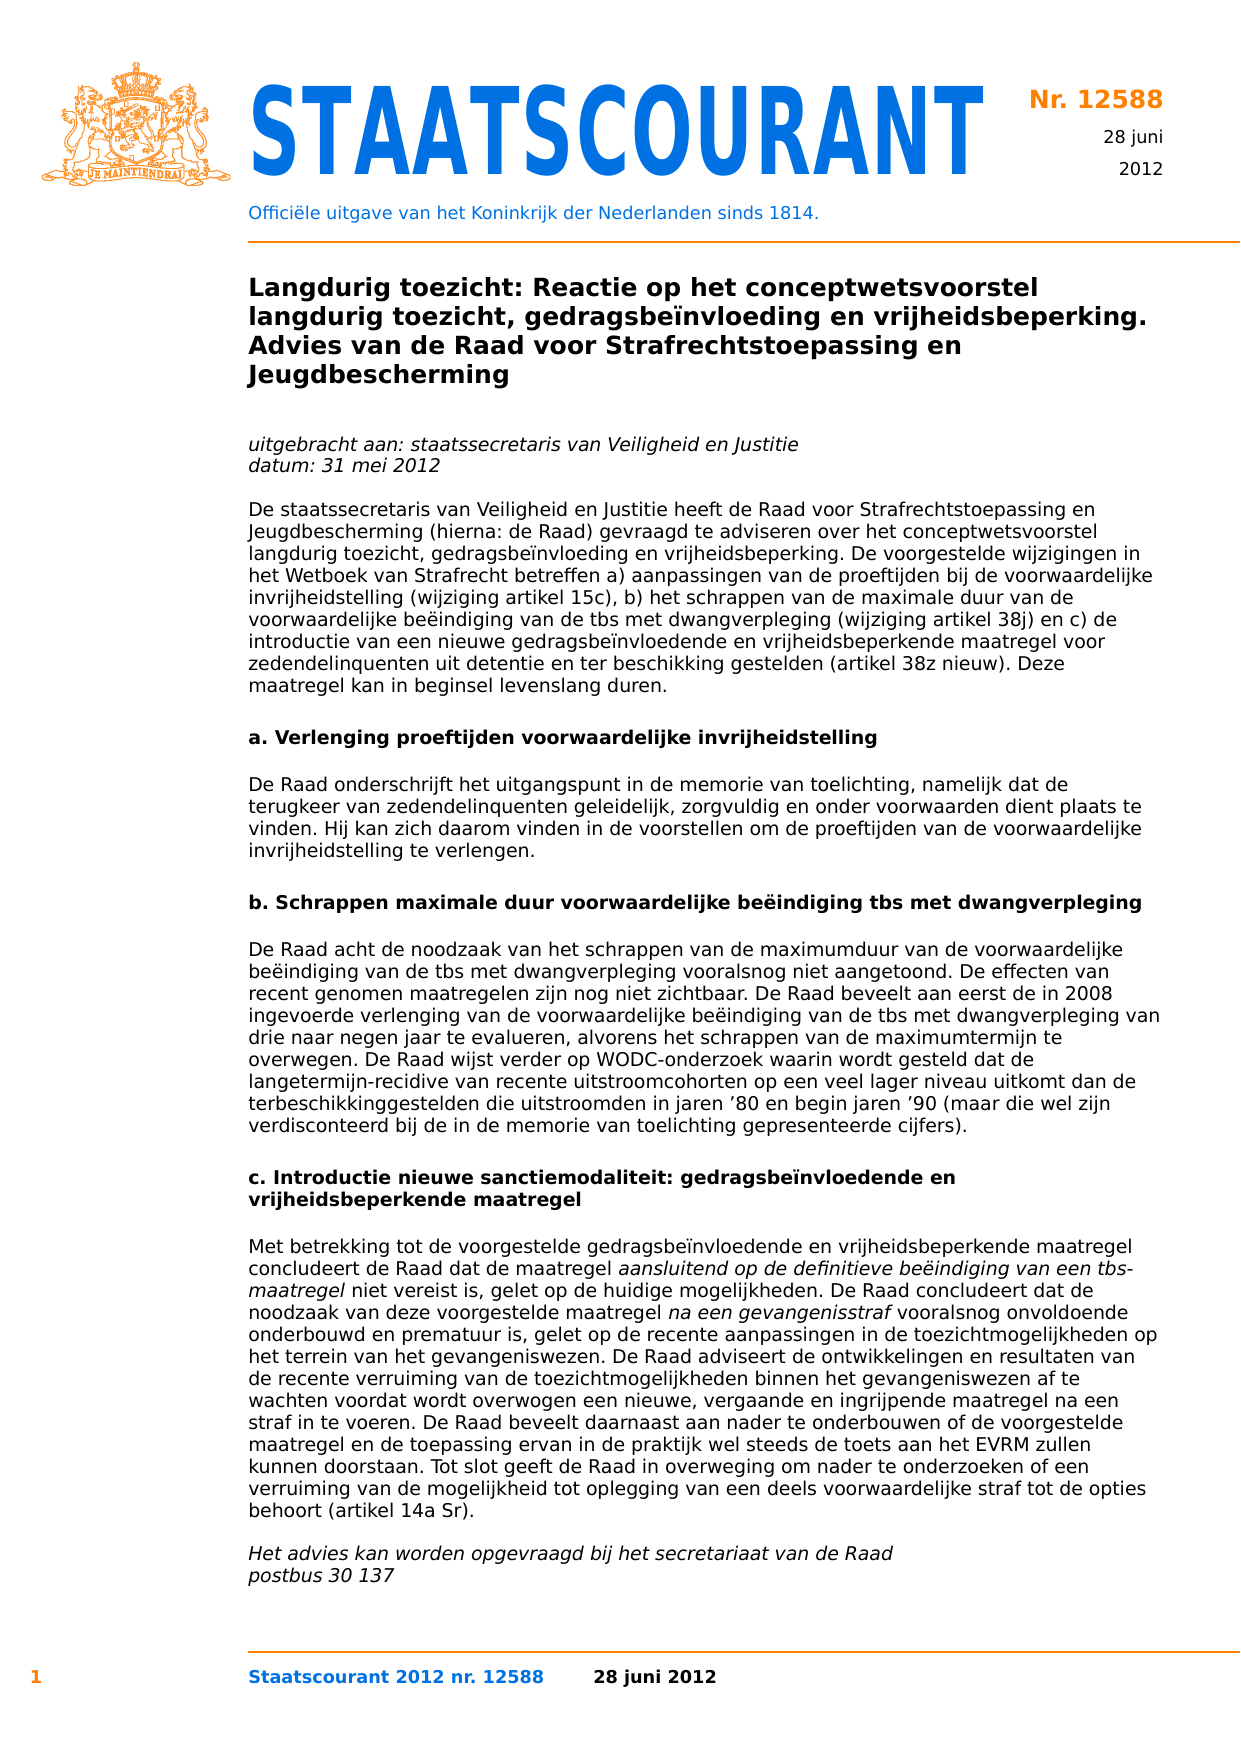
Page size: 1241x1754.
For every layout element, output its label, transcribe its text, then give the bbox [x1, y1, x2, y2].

subtitle Langdurig toezicht: Reactie op het conceptwetsvoorstel langdurig toezicht, gedragsbeïnvloeding en vrijheidsbeperking. Advies van de Raad voor Strafrechtstoepassing en Jeugdbescherming [248, 273, 1163, 390]
table_cell 28 juni [998, 121, 1240, 153]
subtitle c. Introductie nieuwe sanctiemodaliteit: gedragsbeïnvloedende en vrijheidsbeperkende maatregel [248, 1167, 1163, 1211]
table_header [25, 62, 248, 241]
picture [41, 62, 231, 186]
subtitle a. Verlenging proeftijden voorwaardelijke invrijheidstelling [248, 727, 1163, 749]
text postbus 30 137 [248, 1565, 1163, 1587]
table_cell 2012 [998, 153, 1240, 203]
text Het advies kan worden opgevraagd bij het secretariaat van de Raad [248, 1543, 1163, 1565]
text Met betrekking tot de voorgestelde gedragsbeïnvloedende en vrijheidsbeperkende maatregel concludeert de Raad dat de maatregel aansluitend op de definitieve beëindiging van een tbs-maatregel niet vereist is, gelet op de huidige mogelijkheden. De Raad concludeert dat de noodzaak van deze voorgestelde maatregel na een gevangenisstraf vooralsnog onvoldoende onderbouwd en prematuur is, gelet op de recente aanpassingen in de toezichtmogelijkheden op het terrein van het gevangeniswezen. De Raad adviseert de ontwikkelingen en resultaten van de recente verruiming van de toezichtmogelijkheden binnen het gevangeniswezen af te wachten voordat wordt overwogen een nieuwe, vergaande en ingrijpende maatregel na een straf in te voeren. De Raad beveelt daarnaast aan nader te onderbouwen of de voorgestelde maatregel en de toepassing ervan in de praktijk wel steeds de toets aan het EVRM zullen kunnen doorstaan. Tot slot geeft de Raad in overweging om nader te onderzoeken of een verruiming van de mogelijkheid tot oplegging van een deels voorwaardelijke straf tot de opties behoort (artikel 14a Sr). [248, 1236, 1163, 1521]
text De Raad acht de noodzaak van het schrappen van de maximumduur van de voorwaardelijke beëindiging van de tbs met dwangverpleging vooralsnog niet aangetoond. De effecten van recent genomen maatregelen zijn nog niet zichtbaar. De Raad beveelt aan eerst de in 2008 ingevoerde verlenging van de voorwaardelijke beëindiging van de tbs met dwangverpleging van drie naar negen jaar te evalueren, alvorens het schrappen van de maximumtermijn te overwegen. De Raad wijst verder op WODC-onderzoek waarin wordt gesteld dat de langetermijn-recidive van recente uitstroomcohorten op een veel lager niveau uitkomt dan de terbeschikkinggestelden die uitstroomden in jaren ’80 en begin jaren ’90 (maar die wel zijn verdisconteerd bij de in de memorie van toelichting gepresenteerde cijfers). [248, 939, 1163, 1137]
text uitgebracht aan: staatssecretaris van Veiligheid en Justitie [248, 433, 1163, 455]
subtitle b. Schrappen maximale duur voorwaardelijke beëindiging tbs met dwangverpleging [248, 892, 1163, 914]
table_cell Officiële uitgave van het Koninkrijk der Nederlanden sinds 1814. [248, 203, 1240, 241]
text datum: 31 mei 2012 [248, 455, 1163, 477]
text De staatssecretaris van Veiligheid en Justitie heeft de Raad voor Strafrechtstoepassing en Jeugdbescherming (hierna: de Raad) gevraagd te adviseren over het conceptwetsvoorstel langdurig toezicht, gedragsbeïnvloeding en vrijheidsbeperking. De voorgestelde wijzigingen in het Wetboek van Strafrecht betreffen a) aanpassingen van de proeftijden bij de voorwaardelijke invrijheidstelling (wijziging artikel 15c), b) het schrappen van de maximale duur van de voorwaardelijke beëindiging van de tbs met dwangverpleging (wijziging artikel 38j) en c) de introductie van een nieuwe gedragsbeïnvloedende en vrijheidsbeperkende maatregel voor zedendelinquenten uit detentie en ter beschikking gestelden (artikel 38z nieuw). Deze maatregel kan in beginsel levenslang duren. [248, 499, 1163, 697]
table_header STAATSCOURANT [248, 62, 998, 203]
text De Raad onderschrijft het uitgangspunt in de memorie van toelichting, namelijk dat de terugkeer van zedendelinquenten geleidelijk, zorgvuldig en onder voorwaarden dient plaats te vinden. Hij kan zich daarom vinden in de voorstellen om de proeftijden van de voorwaardelijke invrijheidstelling te verlengen. [248, 774, 1163, 862]
table_header Nr. 12588 [998, 62, 1240, 121]
